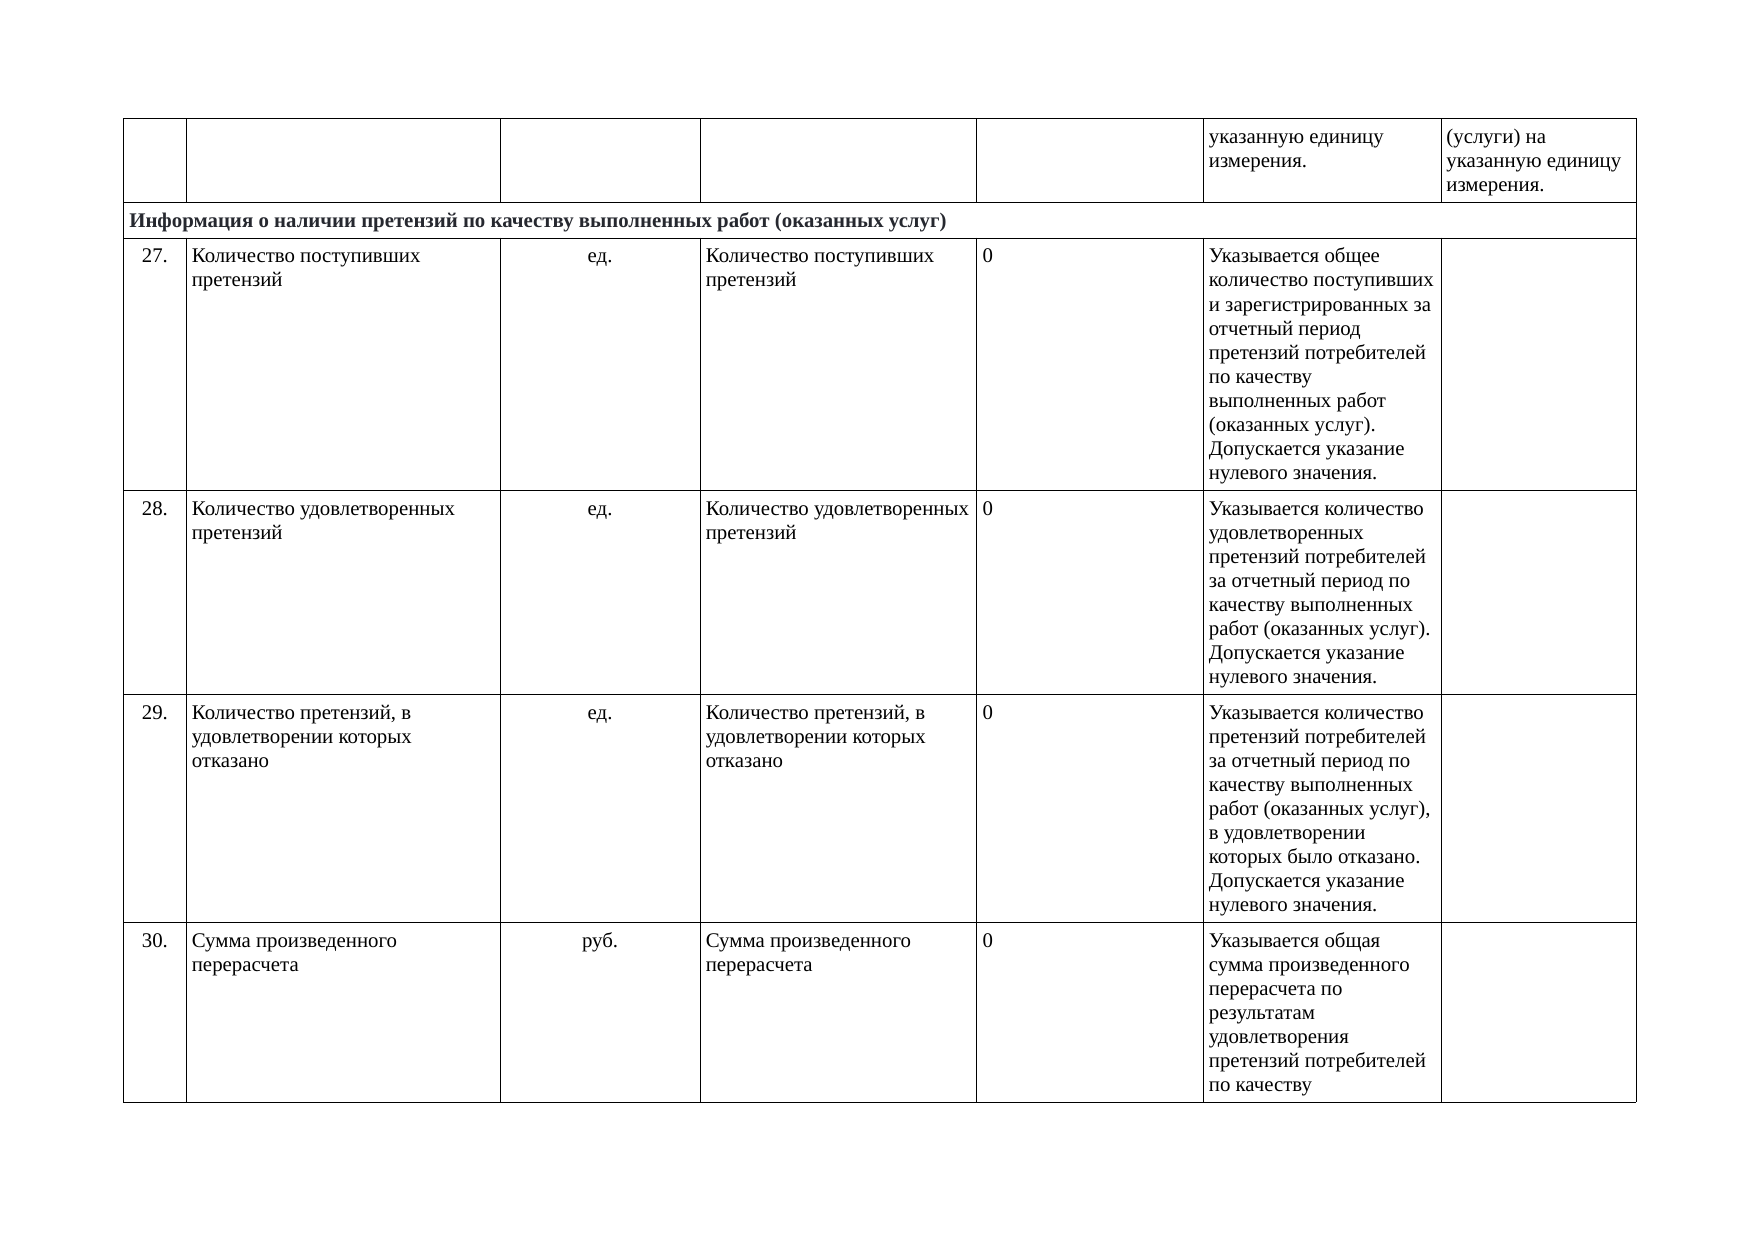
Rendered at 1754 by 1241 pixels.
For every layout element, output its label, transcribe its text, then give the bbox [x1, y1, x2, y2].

table_cell указанную единицу измерения. [1204, 119, 1441, 202]
table_cell [1442, 491, 1636, 694]
table_cell [701, 119, 976, 202]
table_cell 458,48 [977, 119, 1203, 202]
table_cell Количество удовлетворенных претензий [187, 491, 500, 694]
table_cell 0 [977, 239, 1203, 490]
table_cell Сумма произведенного перерасчета [187, 923, 500, 1102]
table_cell 29. [124, 695, 186, 922]
table_cell 28. [124, 491, 186, 694]
table_cell руб. [501, 923, 700, 1102]
table_cell Информация о наличии претензий по качеству выполненных работ (оказанных услуг) [124, 203, 1636, 237]
table_cell (услуги) на указанную единицу измерения. [1442, 119, 1636, 202]
table_cell [1442, 695, 1636, 922]
table_cell 0 [977, 923, 1203, 1102]
table_cell [1442, 239, 1636, 490]
table_cell [187, 119, 500, 202]
table_cell 27. [124, 239, 186, 490]
table_cell Сумма произведенного перерасчета [701, 923, 976, 1102]
table_cell Указывается общее количество поступивших и зарегистрированных за отчетный период претензий потребителей по качеству выполненных работ (оказанных услуг). Допускается указание нулевого значения. [1204, 239, 1441, 490]
table_cell Количество поступивших претензий [701, 239, 976, 490]
table_cell [124, 119, 186, 202]
table_cell ед. [501, 491, 700, 694]
table_cell 30. [124, 923, 186, 1102]
table_cell ед. [501, 695, 700, 922]
table_cell ед. [501, 239, 700, 490]
table_cell Указывается общая сумма произведенного перерасчета по результатам удовлетворения претензий потребителей по качеству [1204, 923, 1441, 1102]
table_cell 0 [977, 695, 1203, 922]
table_cell Количество поступивших претензий [187, 239, 500, 490]
table_cell Количество удовлетворенных претензий [701, 491, 976, 694]
table_cell [1442, 923, 1636, 1102]
table_cell Указывается количество претензий потребителей за отчетный период по качеству выполненных работ (оказанных услуг), в удовлетворении которых было отказано. Допускается указание нулевого значения. [1204, 695, 1441, 922]
table_cell Указывается количество удовлетворенных претензий потребителей за отчетный период по качеству выполненных работ (оказанных услуг). Допускается указание нулевого значения. [1204, 491, 1441, 694]
table_cell Количество претензий, в удовлетворении которых отказано [701, 695, 976, 922]
table_cell 0 [977, 491, 1203, 694]
table_cell Количество претензий, в удовлетворении которых отказано [187, 695, 500, 922]
table_cell [501, 119, 700, 202]
